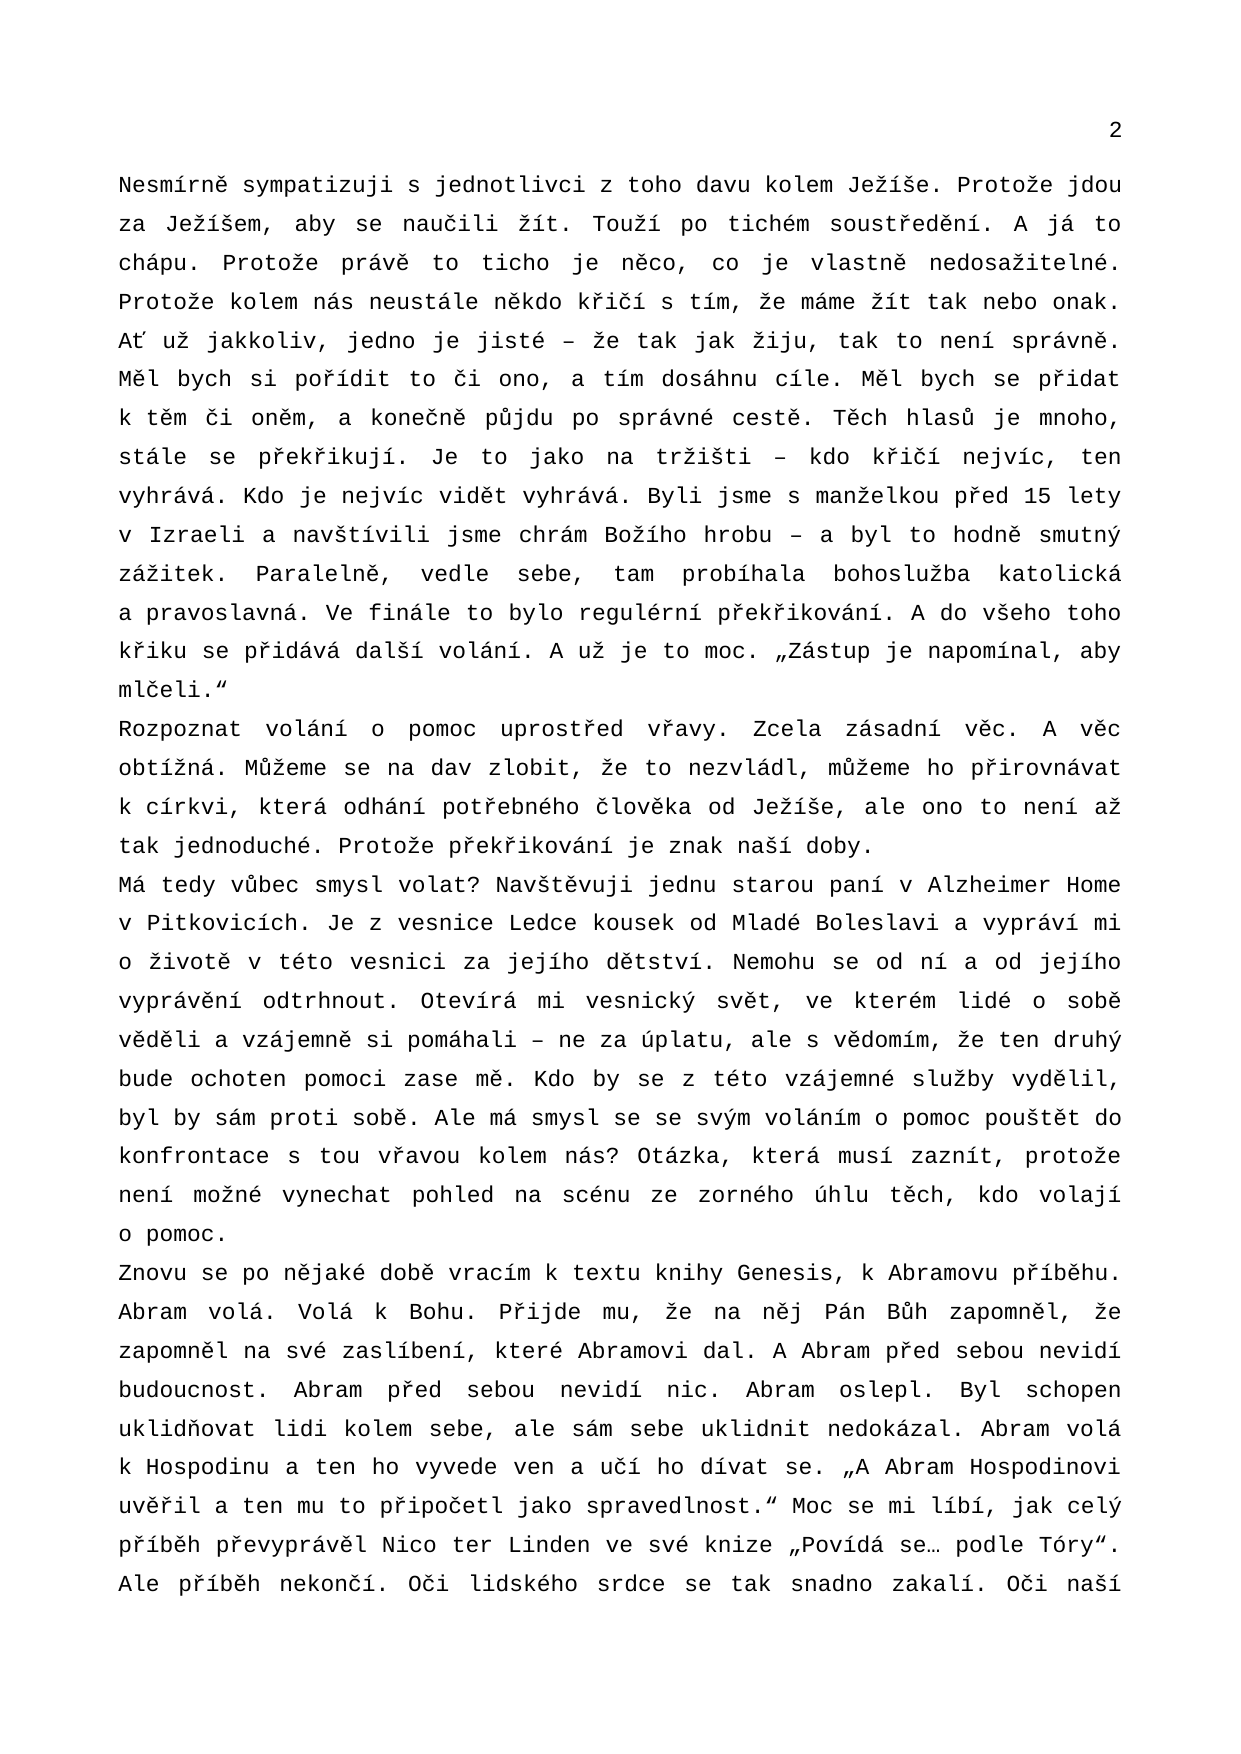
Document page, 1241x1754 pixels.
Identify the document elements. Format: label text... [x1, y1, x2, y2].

text Znovu se po nějaké době vracím k textu knihy Genesis, k Abramovu příběhu. Abram volá. Volá k Bohu. Přijde mu, že na něj Pán Bůh zapomněl, že zapomněl na své zaslíbení, které Abramovi dal. A Abram před sebou nevidí budoucnost. Abram před sebou nevidí nic. Abram oslepl. Byl schopen uklidňovat lidi kolem sebe, ale sám sebe uklidnit nedokázal. Abram volá k Hospodinu a ten ho vyvede ven a učí ho dívat se. „A Abram Hospodinovi uvěřil a ten mu to připočetl jako spravedlnost.“ Moc se mi líbí, jak celý příběh převyprávěl Nico ter Linden ve své knize „Povídá se… podle Tóry“. Ale příběh nekončí. Oči lidského srdce se tak snadno zakalí. Oči naší [118, 1261, 1122, 1598]
text Rozpoznat volání o pomoc uprostřed vřavy. Zcela zásadní věc. A věc obtížná. Můžeme se na dav zlobit, že to nezvládl, můžeme ho přirovnávat k církvi, která odhání potřebného člověka od Ježíše, ale ono to není až tak jednoduché. Protože překřikování je znak naší doby. [118, 717, 1122, 860]
text Má tedy vůbec smysl volat? Navštěvuji jednu starou paní v Alzheimer Home v Pitkovicích. Je z vesnice Ledce kousek od Mladé Boleslavi a vypráví mi o životě v této vesnici za jejího dětství. Nemohu se od ní a od jejího vyprávění odtrhnout. Otevírá mi vesnický svět, ve kterém lidé o sobě věděli a vzájemně si pomáhali – ne za úplatu, ale s vědomím, že ten druhý bude ochoten pomoci zase mě. Kdo by se z této vzájemné služby vydělil, byl by sám proti sobě. Ale má smysl se se svým voláním o pomoc pouštět do konfrontace s tou vřavou kolem nás? Otázka, která musí zaznít, protože není možné vynechat pohled na scénu ze zorného úhlu těch, kdo volají o pomoc. [118, 873, 1122, 1248]
text Nesmírně sympatizuji s jednotlivci z toho davu kolem Ježíše. Protože jdou za Ježíšem, aby se naučili žít. Touží po tichém soustředění. A já to chápu. Protože právě to ticho je něco, co je vlastně nedosažitelné. Protože kolem nás neustále někdo křičí s tím, že máme žít tak nebo onak. Ať už jakkoliv, jedno je jisté – že tak jak žiju, tak to není správně. Měl bych si pořídit to či ono, a tím dosáhnu cíle. Měl bych se přidat k těm či oněm, a konečně půjdu po správné cestě. Těch hlasů je mnoho, stále se překřikují. Je to jako na tržišti – kdo křičí nejvíc, ten vyhrává. Kdo je nejvíc vidět vyhrává. Byli jsme s manželkou před 15 lety v Izraeli a navštívili jsme chrám Božího hrobu – a byl to hodně smutný zážitek. Paralelně, vedle sebe, tam probíhala bohoslužba katolická a pravoslavná. Ve finále to bylo regulérní překřikování. A do všeho toho křiku se přidává další volání. A už je to moc. „Zástup je napomínal, aby mlčeli.“ [118, 173, 1122, 704]
